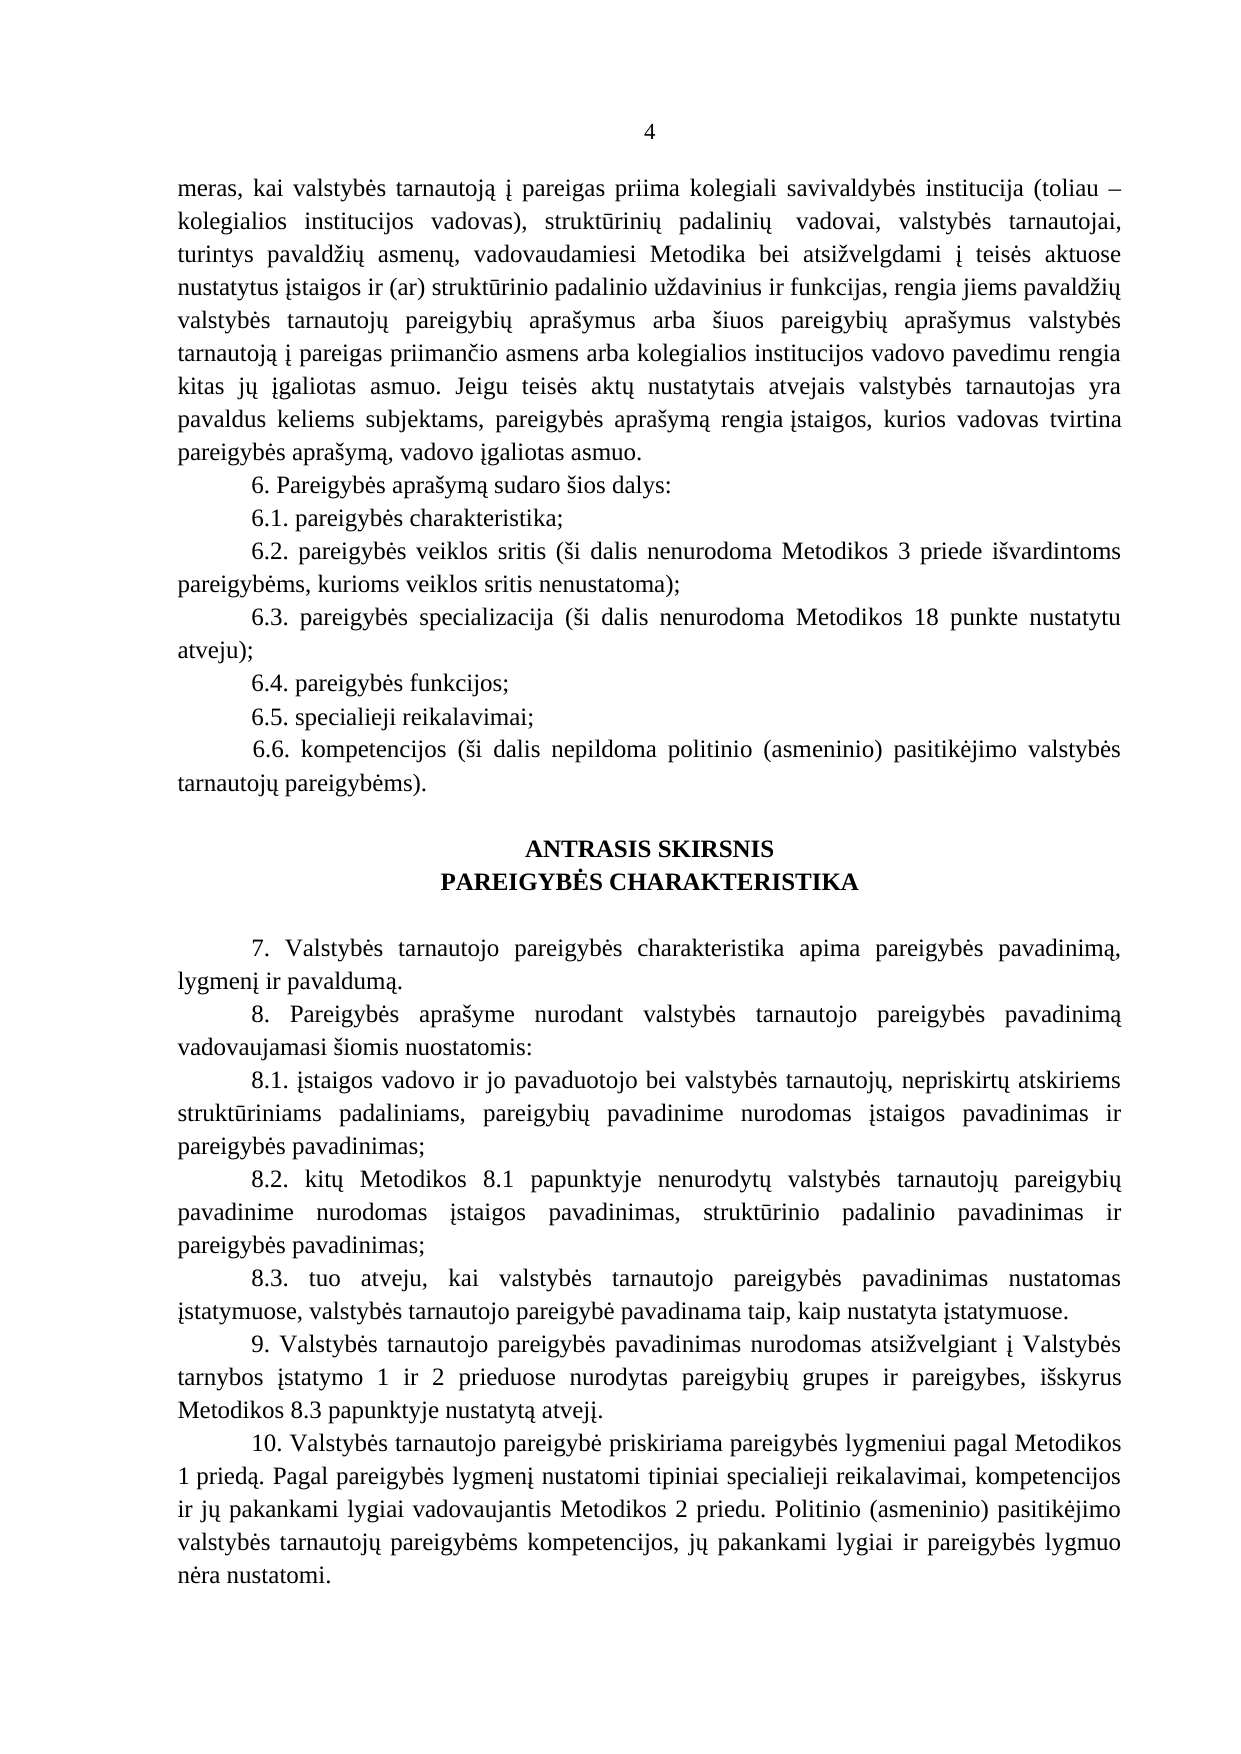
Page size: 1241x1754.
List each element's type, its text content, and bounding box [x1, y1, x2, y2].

text 7. Valstybės tarnautojo pareigybės charakteristika apima pareigybės pavadinimą, lygmenį ir pavaldumą. [177, 933, 1122, 994]
text 10. Valstybės tarnautojo pareigybė priskiriama pareigybės lygmeniui pagal Metodikos 1 priedą. Pagal pareigybės lygmenį nustatomi tipiniai specialieji reikalavimai, kompetencijos ir jų pakankami lygiai vadovaujantis Metodikos 2 priedu. Politinio (asmeninio) pasitikėjimo valstybės tarnautojų pareigybėms kompetencijos, jų pakankami lygiai ir pareigybės lygmuo nėra nustatomi. [177, 1428, 1122, 1589]
text 8. Pareigybės aprašyme nurodant valstybės tarnautojo pareigybės pavadinimą vadovaujamasi šiomis nuostatomis: [177, 999, 1122, 1061]
text PAREIGYBĖS CHARAKTERISTIKA [177, 867, 1122, 895]
text 6. Pareigybės aprašymą sudaro šios dalys: [177, 470, 1122, 499]
text 8.1. įstaigos vadovo ir jo pavaduotojo bei valstybės tarnautojų, nepriskirtų atskiriems struktūriniams padaliniams, pareigybių pavadinime nurodomas įstaigos pavadinimas ir pareigybės pavadinimas; [177, 1065, 1122, 1159]
text 6.2. pareigybės veiklos sritis (ši dalis nenurodoma Metodikos 3 priede išvardintoms pareigybėms, kurioms veiklos sritis nenustatoma); [177, 536, 1122, 598]
text 6.4. pareigybės funkcijos; [177, 668, 1122, 697]
text 6.6. kompetencijos (ši dalis nepildoma politinio (asmeninio) pasitikėjimo valstybės tarnautojų pareigybėms). [177, 734, 1122, 796]
text 6.5. specialieji reikalavimai; [177, 702, 1122, 730]
text ANTRASIS SKIRSNIS [177, 834, 1122, 862]
text meras, kai valstybės tarnautoją į pareigas priima kolegiali savivaldybės institucija (toliau – kolegialios institucijos vadovas), struktūrinių padalinių vadovai, valstybės tarnautojai, turintys pavaldžių asmenų, vadovaudamiesi Metodika bei atsižvelgdami į teisės aktuose nustatytus įstaigos ir (ar) struktūrinio padalinio uždavinius ir funkcijas, rengia jiems pavaldžių valstybės tarnautojų pareigybių aprašymus arba šiuos pareigybių aprašymus valstybės tarnautoją į pareigas priimančio asmens arba kolegialios institucijos vadovo pavedimu rengia kitas jų įgaliotas asmuo. Jeigu teisės aktų nustatytais atvejais valstybės tarnautojas yra pavaldus keliems subjektams, pareigybės aprašymą rengia įstaigos, kurios vadovas tvirtina pareigybės aprašymą, vadovo įgaliotas asmuo. [177, 173, 1122, 466]
text 8.2. kitų Metodikos 8.1 papunktyje nenurodytų valstybės tarnautojų pareigybių pavadinime nurodomas įstaigos pavadinimas, struktūrinio padalinio pavadinimas ir pareigybės pavadinimas; [177, 1164, 1122, 1259]
text 6.1. pareigybės charakteristika; [177, 503, 1122, 532]
text 8.3. tuo atveju, kai valstybės tarnautojo pareigybės pavadinimas nustatomas įstatymuose, valstybės tarnautojo pareigybė pavadinama taip, kaip nustatyta įstatymuose. [177, 1263, 1122, 1325]
text 6.3. pareigybės specializacija (ši dalis nenurodoma Metodikos 18 punkte nustatytu atveju); [177, 602, 1122, 664]
text 9. Valstybės tarnautojo pareigybės pavadinimas nurodomas atsižvelgiant į Valstybės tarnybos įstatymo 1 ir 2 prieduose nurodytas pareigybių grupes ir pareigybes, išskyrus Metodikos 8.3 papunktyje nustatytą atvejį. [177, 1329, 1122, 1424]
